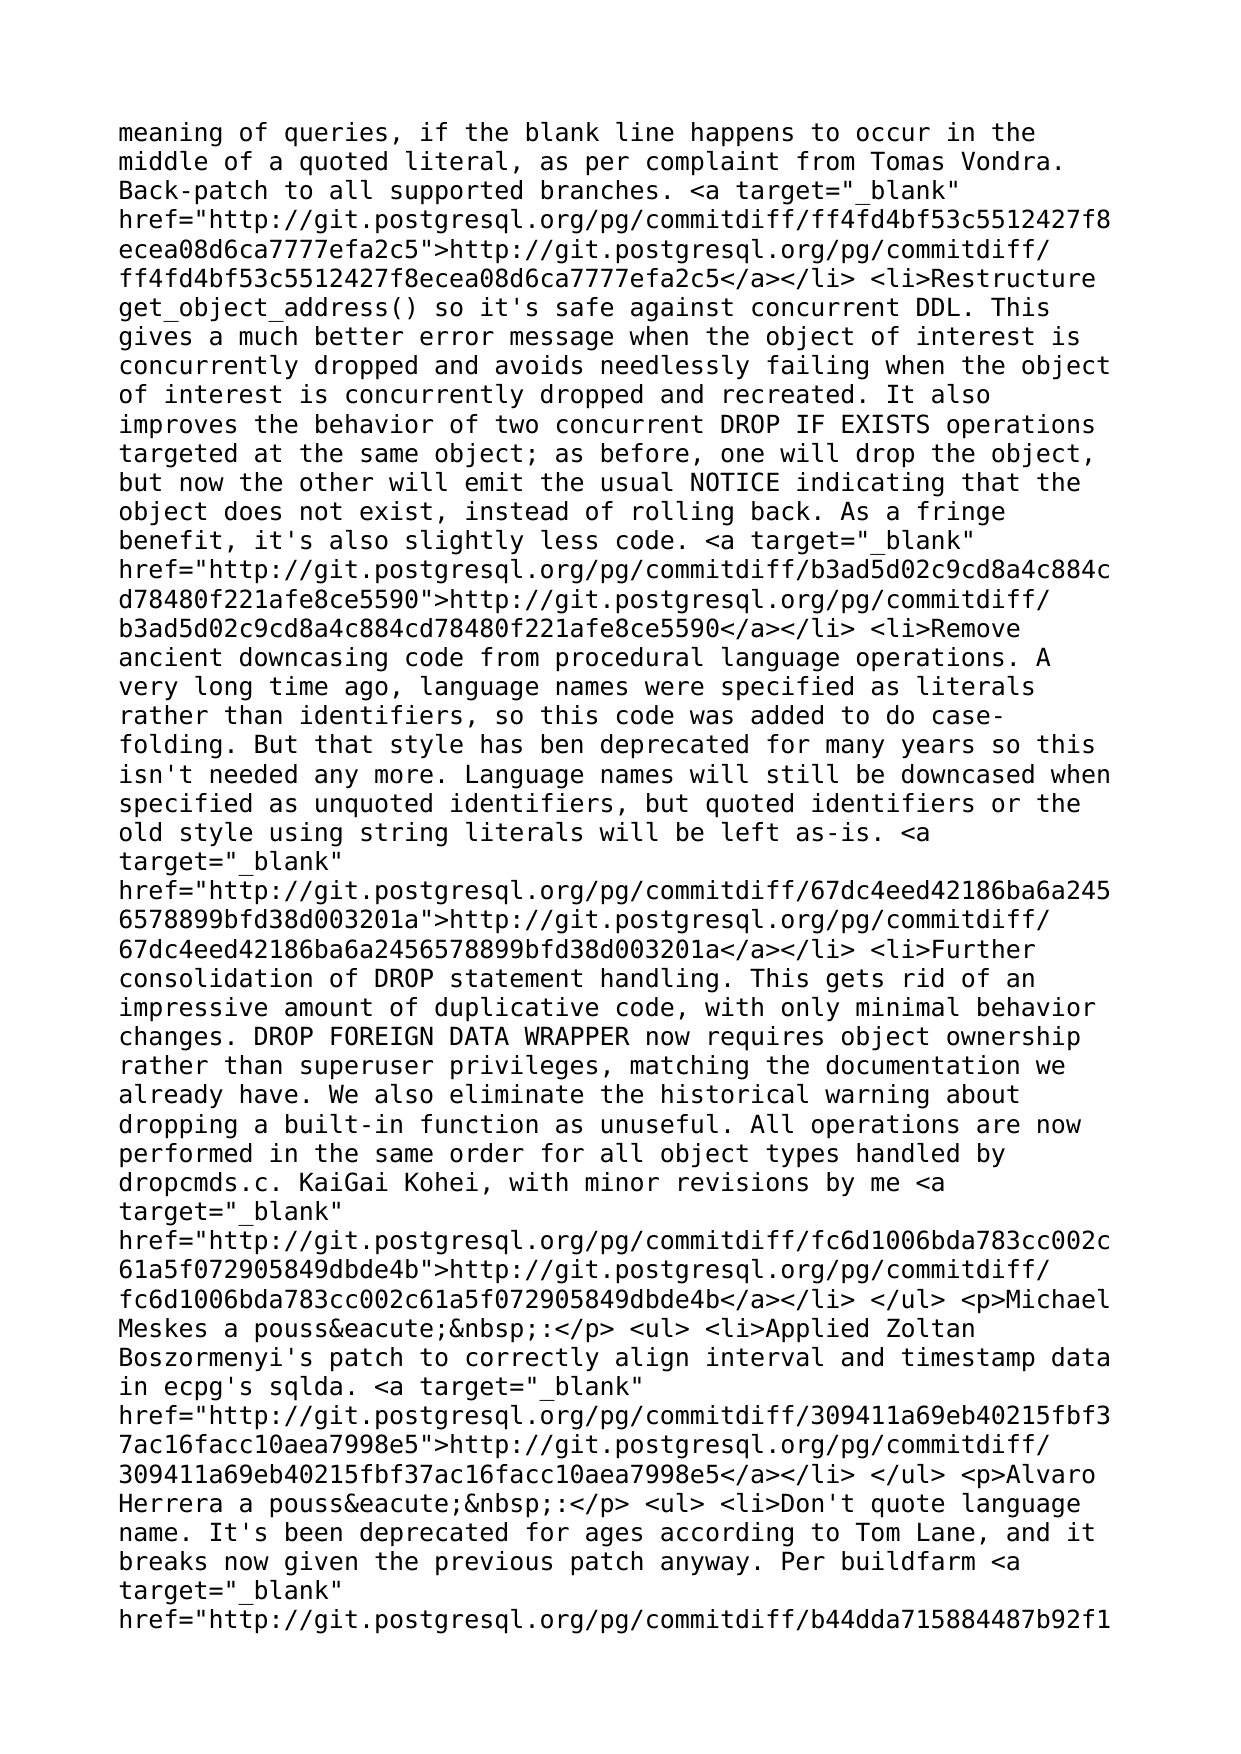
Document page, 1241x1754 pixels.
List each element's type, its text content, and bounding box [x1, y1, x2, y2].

text meaning of queries, if the blank line happens to occur in the middle of a quoted literal, as per complaint from Tomas Vondra. Back-patch to all supported branches. <a target="_blank" href="http://git.postgresql.org/pg/commitdiff/ff4fd4bf53c5512427f8ecea08d6ca7777efa2c5">http://git.postgresql.org/pg/commitdiff/ff4fd4bf53c5512427f8ecea08d6ca7777efa2c5</a></li> <li>Restructure get_object_address() so it's safe against concurrent DDL. This gives a much better error message when the object of interest is concurrently dropped and avoids needlessly failing when the object of interest is concurrently dropped and recreated. It also improves the behavior of two concurrent DROP IF EXISTS operations targeted at the same object; as before, one will drop the object, but now the other will emit the usual NOTICE indicating that the object does not exist, instead of rolling back. As a fringe benefit, it's also slightly less code. <a target="_blank" href="http://git.postgresql.org/pg/commitdiff/b3ad5d02c9cd8a4c884cd78480f221afe8ce5590">http://git.postgresql.org/pg/commitdiff/b3ad5d02c9cd8a4c884cd78480f221afe8ce5590</a></li> <li>Remove ancient downcasing code from procedural language operations. A very long time ago, language names were specified as literals rather than identifiers, so this code was added to do case-folding. But that style has ben deprecated for many years so this isn't needed any more. Language names will still be downcased when specified as unquoted identifiers, but quoted identifiers or the old style using string literals will be left as-is. <a target="_blank" href="http://git.postgresql.org/pg/commitdiff/67dc4eed42186ba6a2456578899bfd38d003201a">http://git.postgresql.org/pg/commitdiff/67dc4eed42186ba6a2456578899bfd38d003201a</a></li> <li>Further consolidation of DROP statement handling. This gets rid of an impressive amount of duplicative code, with only minimal behavior changes. DROP FOREIGN DATA WRAPPER now requires object ownership rather than superuser privileges, matching the documentation we already have. We also eliminate the historical warning about dropping a built-in function as unuseful. All operations are now performed in the same order for all object types handled by dropcmds.c. KaiGai Kohei, with minor revisions by me <a target="_blank" href="http://git.postgresql.org/pg/commitdiff/fc6d1006bda783cc002c61a5f072905849dbde4b">http://git.postgresql.org/pg/commitdiff/fc6d1006bda783cc002c61a5f072905849dbde4b</a></li> </ul> <p>Michael Meskes a pouss&eacute;&nbsp;:</p> <ul> <li>Applied Zoltan Boszormenyi's patch to correctly align interval and timestamp data in ecpg's sqlda. <a target="_blank" href="http://git.postgresql.org/pg/commitdiff/309411a69eb40215fbf37ac16facc10aea7998e5">http://git.postgresql.org/pg/commitdiff/309411a69eb40215fbf37ac16facc10aea7998e5</a></li> </ul> <p>Alvaro Herrera a pouss&eacute;&nbsp;:</p> <ul> <li>Don't quote language name. It's been deprecated for ages according to Tom Lane, and it breaks now given the previous patch anyway. Per buildfarm <a target="_blank" href="http://git.postgresql.org/pg/commitdiff/b44dda715884487b92f1 [118, 118, 1122, 1635]
